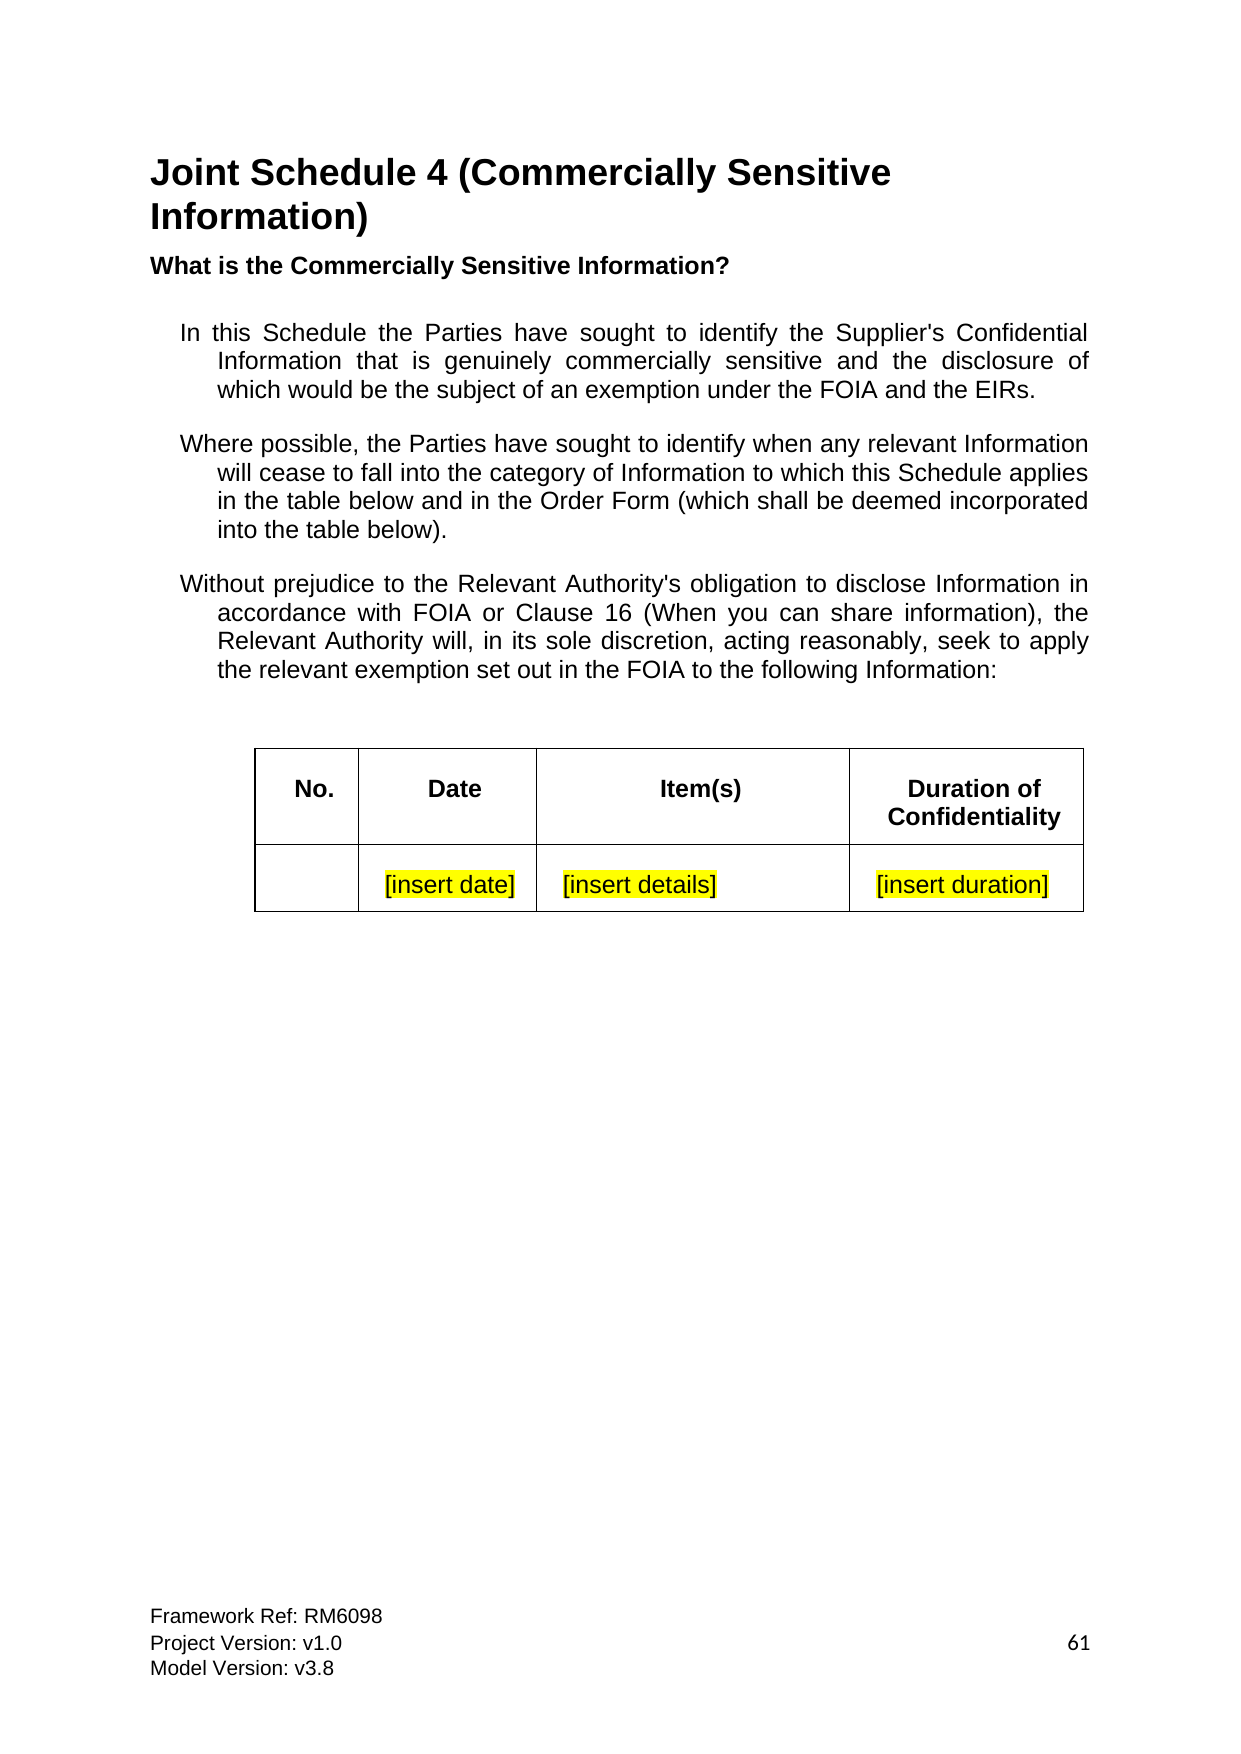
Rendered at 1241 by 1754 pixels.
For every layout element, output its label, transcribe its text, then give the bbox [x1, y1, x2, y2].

text Without prejudice to the Relevant Authority's obligation to disclose Information in accordance with FOIA or Clause 16 (When you can share information), the Relevant Authority will, in its sole discretion, acting reasonably, seek to apply the relevant exemption set out in the FOIA to the following Information: [179, 569, 1090, 684]
text What is the Commercially Sensitive Information? [150, 251, 1090, 280]
table_header Duration of Confidentiality [850, 749, 1083, 844]
table_cell [insert duration] [850, 845, 1083, 911]
text Where possible, the Parties have sought to identify when any relevant Information will cease to fall into the category of Information to which this Schedule applies in the table below and in the Order Form (which shall be deemed incorporated into the table below). [179, 429, 1090, 544]
subtitle Joint Schedule 4 (Commercially Sensitive Information) [150, 150, 1090, 237]
table_header Date [359, 749, 536, 844]
table_cell [insert details] [537, 845, 849, 911]
table_cell [256, 845, 358, 911]
table_cell [insert date] [359, 845, 536, 911]
table_header Item(s) [537, 749, 849, 844]
table_header No. [256, 749, 358, 844]
text In this Schedule the Parties have sought to identify the Supplier's Confidential Information that is genuinely commercially sensitive and the disclosure of which would be the subject of an exemption under the FOIA and the EIRs. [179, 317, 1090, 404]
